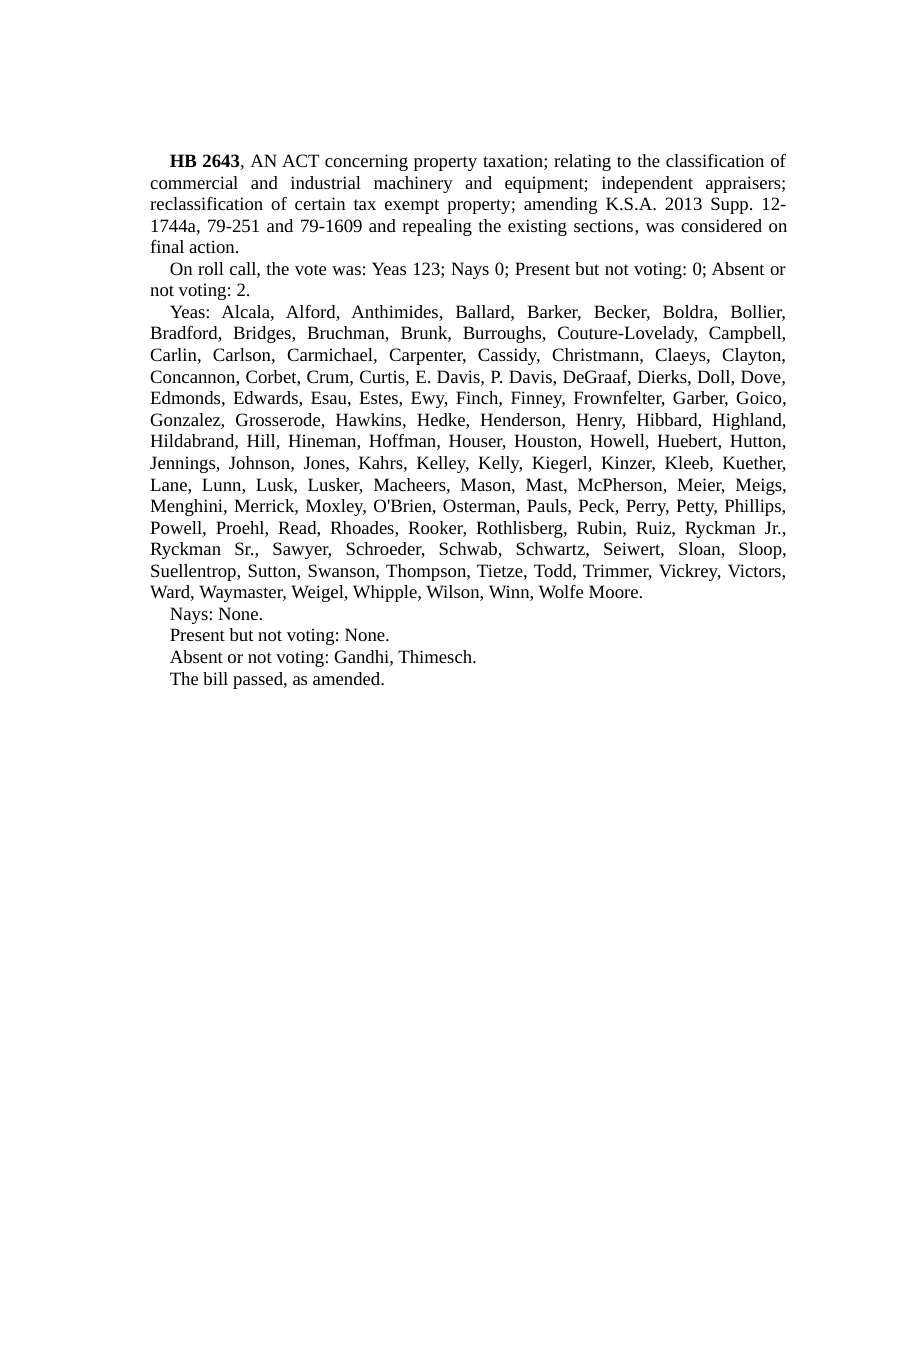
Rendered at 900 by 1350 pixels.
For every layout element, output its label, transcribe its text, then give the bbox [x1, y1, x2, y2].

text Present but not voting: None. [150, 624, 787, 646]
text The bill passed, as amended. [150, 667, 787, 689]
text Nays: None. [150, 603, 787, 624]
text HB 2643, AN ACT concerning property taxation; relating to the classification of commercial and industrial machinery and equipment; independent appraisers; reclassification of certain tax exempt property; amending K.S.A. 2013 Supp. 12-1744a, 79-251 and 79-1609 and repealing the existing sections, was considered on final action. [150, 150, 787, 258]
text On roll call, the vote was: Yeas 123; Nays 0; Present but not voting: 0; Absent or not voting: 2. [150, 258, 787, 301]
text Yeas: Alcala, Alford, Anthimides, Ballard, Barker, Becker, Boldra, Bollier, Bradford, Bridges, Bruchman, Brunk, Burroughs, Couture-Lovelady, Campbell, Carlin, Carlson, Carmichael, Carpenter, Cassidy, Christmann, Claeys, Clayton, Concannon, Corbet, Crum, Curtis, E. Davis, P. Davis, DeGraaf, Dierks, Doll, Dove, Edmonds, Edwards, Esau, Estes, Ewy, Finch, Finney, Frownfelter, Garber, Goico, Gonzalez, Grosserode, Hawkins, Hedke, Henderson, Henry, Hibbard, Highland, Hildabrand, Hill, Hineman, Hoffman, Houser, Houston, Howell, Huebert, Hutton, Jennings, Johnson, Jones, Kahrs, Kelley, Kelly, Kiegerl, Kinzer, Kleeb, Kuether, Lane, Lunn, Lusk, Lusker, Macheers, Mason, Mast, McPherson, Meier, Meigs, Menghini, Merrick, Moxley, O'Brien, Osterman, Pauls, Peck, Perry, Petty, Phillips, Powell, Proehl, Read, Rhoades, Rooker, Rothlisberg, Rubin, Ruiz, Ryckman Jr., Ryckman Sr., Sawyer, Schroeder, Schwab, Schwartz, Seiwert, Sloan, Sloop, Suellentrop, Sutton, Swanson, Thompson, Tietze, Todd, Trimmer, Vickrey, Victors, Ward, Waymaster, Weigel, Whipple, Wilson, Winn, Wolfe Moore. [150, 301, 787, 603]
text Absent or not voting: Gandhi, Thimesch. [150, 646, 787, 667]
